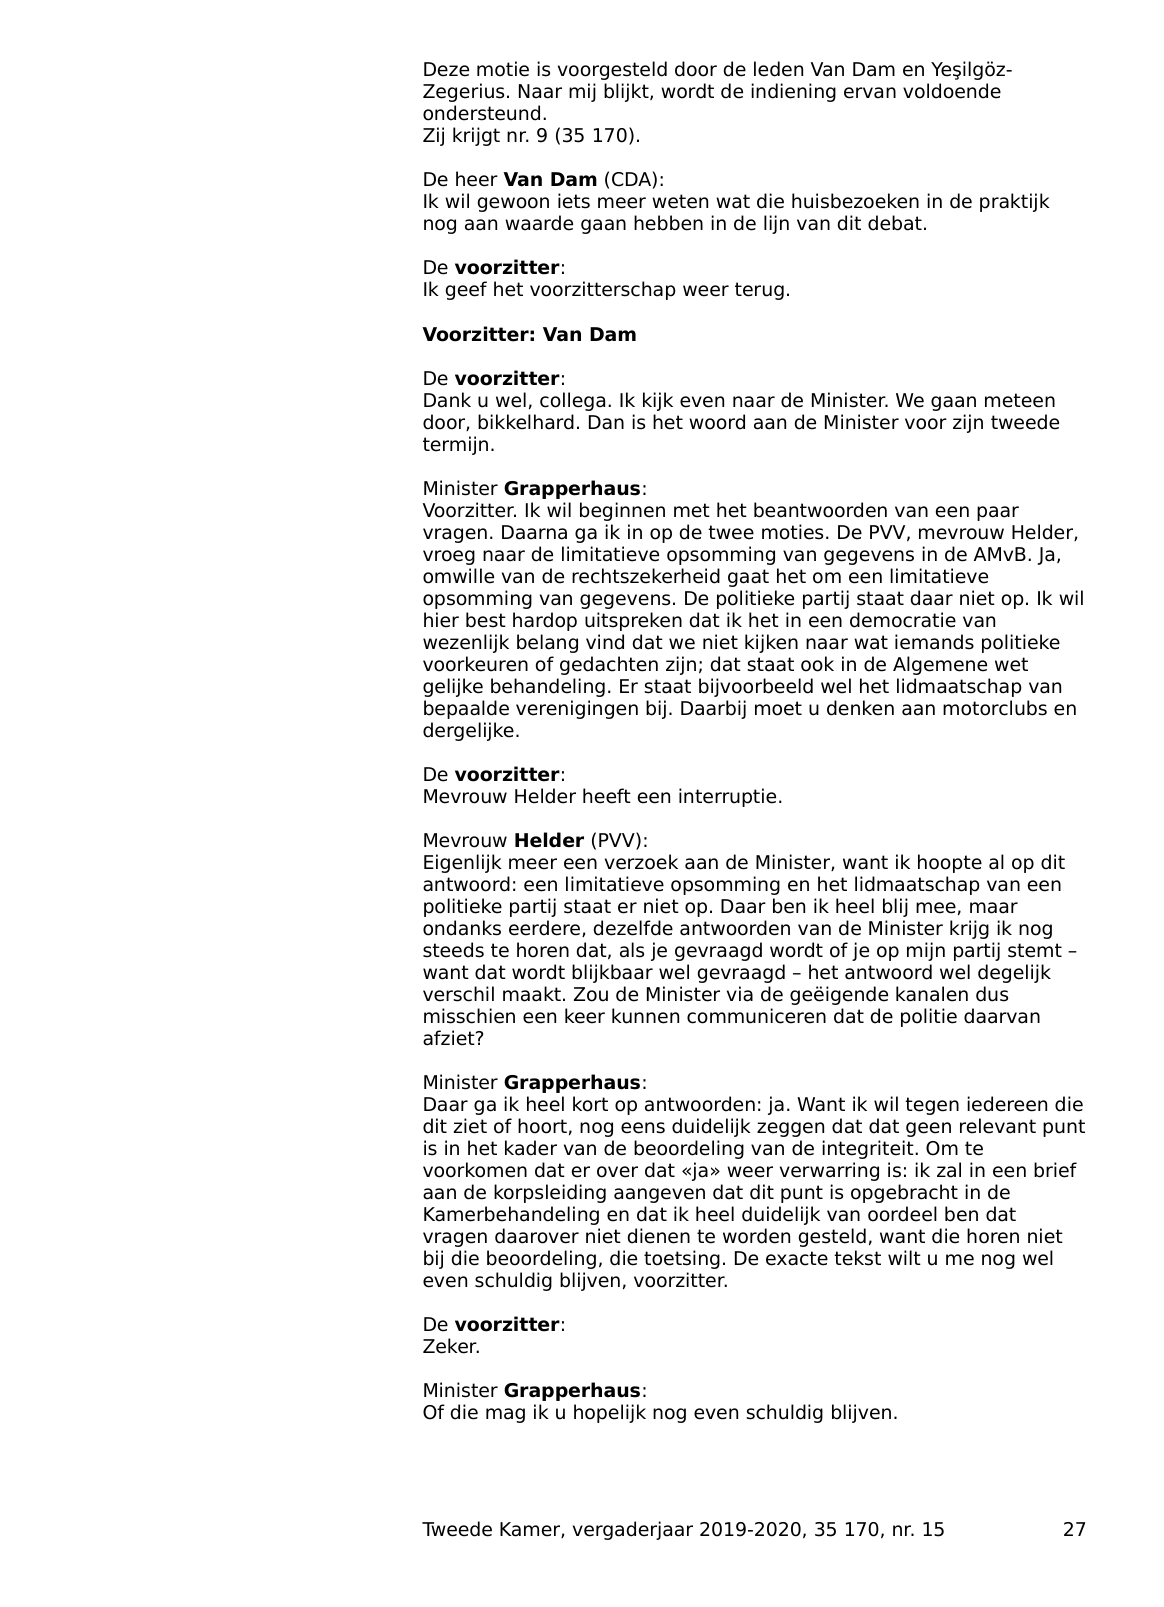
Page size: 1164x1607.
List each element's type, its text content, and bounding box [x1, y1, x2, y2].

text De voorzitter: [422, 257, 1087, 279]
text De voorzitter: [422, 1314, 1087, 1336]
text Voorzitter: Van Dam [422, 323, 1087, 345]
text De voorzitter: [422, 764, 1087, 786]
text Voorzitter. Ik wil beginnen met het beantwoorden van een paar vragen. Daarna ga ik in op de twee moties. De PVV, mevrouw Helder, vroeg naar de limitatieve opsomming van gegevens in de AMvB. Ja, omwille van de rechtszekerheid gaat het om een limitatieve opsomming van gegevens. De politieke partij staat daar niet op. Ik wil hier best hardop uitspreken dat ik het in een democratie van wezenlijk belang vind dat we niet kijken naar wat iemands politieke voorkeuren of gedachten zijn; dat staat ook in de Algemene wet gelijke behandeling. Er staat bijvoorbeeld wel het lidmaatschap van bepaalde verenigingen bij. Daarbij moet u denken aan motorclubs en dergelijke. [422, 500, 1087, 741]
text Minister Grapperhaus: [422, 1072, 1087, 1094]
text Minister Grapperhaus: [422, 478, 1087, 500]
text Eigenlijk meer een verzoek aan de Minister, want ik hoopte al op dit antwoord: een limitatieve opsomming en het lidmaatschap van een politieke partij staat er niet op. Daar ben ik heel blij mee, maar ondanks eerdere, dezelfde antwoorden van de Minister krijg ik nog steeds te horen dat, als je gevraagd wordt of je op mijn partij stemt – want dat wordt blijkbaar wel gevraagd – het antwoord wel degelijk verschil maakt. Zou de Minister via de geëigende kanalen dus misschien een keer kunnen communiceren dat de politie daarvan afziet? [422, 852, 1087, 1049]
text Deze motie is voorgesteld door de leden Van Dam en Yeşilgöz-Zegerius. Naar mij blijkt, wordt de indiening ervan voldoende ondersteund. [422, 59, 1087, 125]
text Mevrouw Helder heeft een interruptie. [422, 786, 1087, 808]
text Zij krijgt nr. 9 (35 170). [422, 125, 1087, 147]
text Minister Grapperhaus: [422, 1380, 1087, 1402]
text Ik geef het voorzitterschap weer terug. [422, 279, 1087, 301]
text Mevrouw Helder (PVV): [422, 830, 1087, 852]
text Dank u wel, collega. Ik kijk even naar de Minister. We gaan meteen door, bikkelhard. Dan is het woord aan de Minister voor zijn tweede termijn. [422, 389, 1087, 456]
text Of die mag ik u hopelijk nog even schuldig blijven. [422, 1402, 1087, 1424]
text Daar ga ik heel kort op antwoorden: ja. Want ik wil tegen iedereen die dit ziet of hoort, nog eens duidelijk zeggen dat dat geen relevant punt is in het kader van de beoordeling van de integriteit. Om te voorkomen dat er over dat «ja» weer verwarring is: ik zal in een brief aan de korpsleiding aangeven dat dit punt is opgebracht in de Kamerbehandeling en dat ik heel duidelijk van oordeel ben dat vragen daarover niet dienen te worden gesteld, want die horen niet bij die beoordeling, die toetsing. De exacte tekst wilt u me nog wel even schuldig blijven, voorzitter. [422, 1094, 1087, 1292]
text Ik wil gewoon iets meer weten wat die huisbezoeken in de praktijk nog aan waarde gaan hebben in de lijn van dit debat. [422, 191, 1087, 235]
text De heer Van Dam (CDA): [422, 169, 1087, 191]
text Zeker. [422, 1336, 1087, 1358]
text De voorzitter: [422, 368, 1087, 389]
